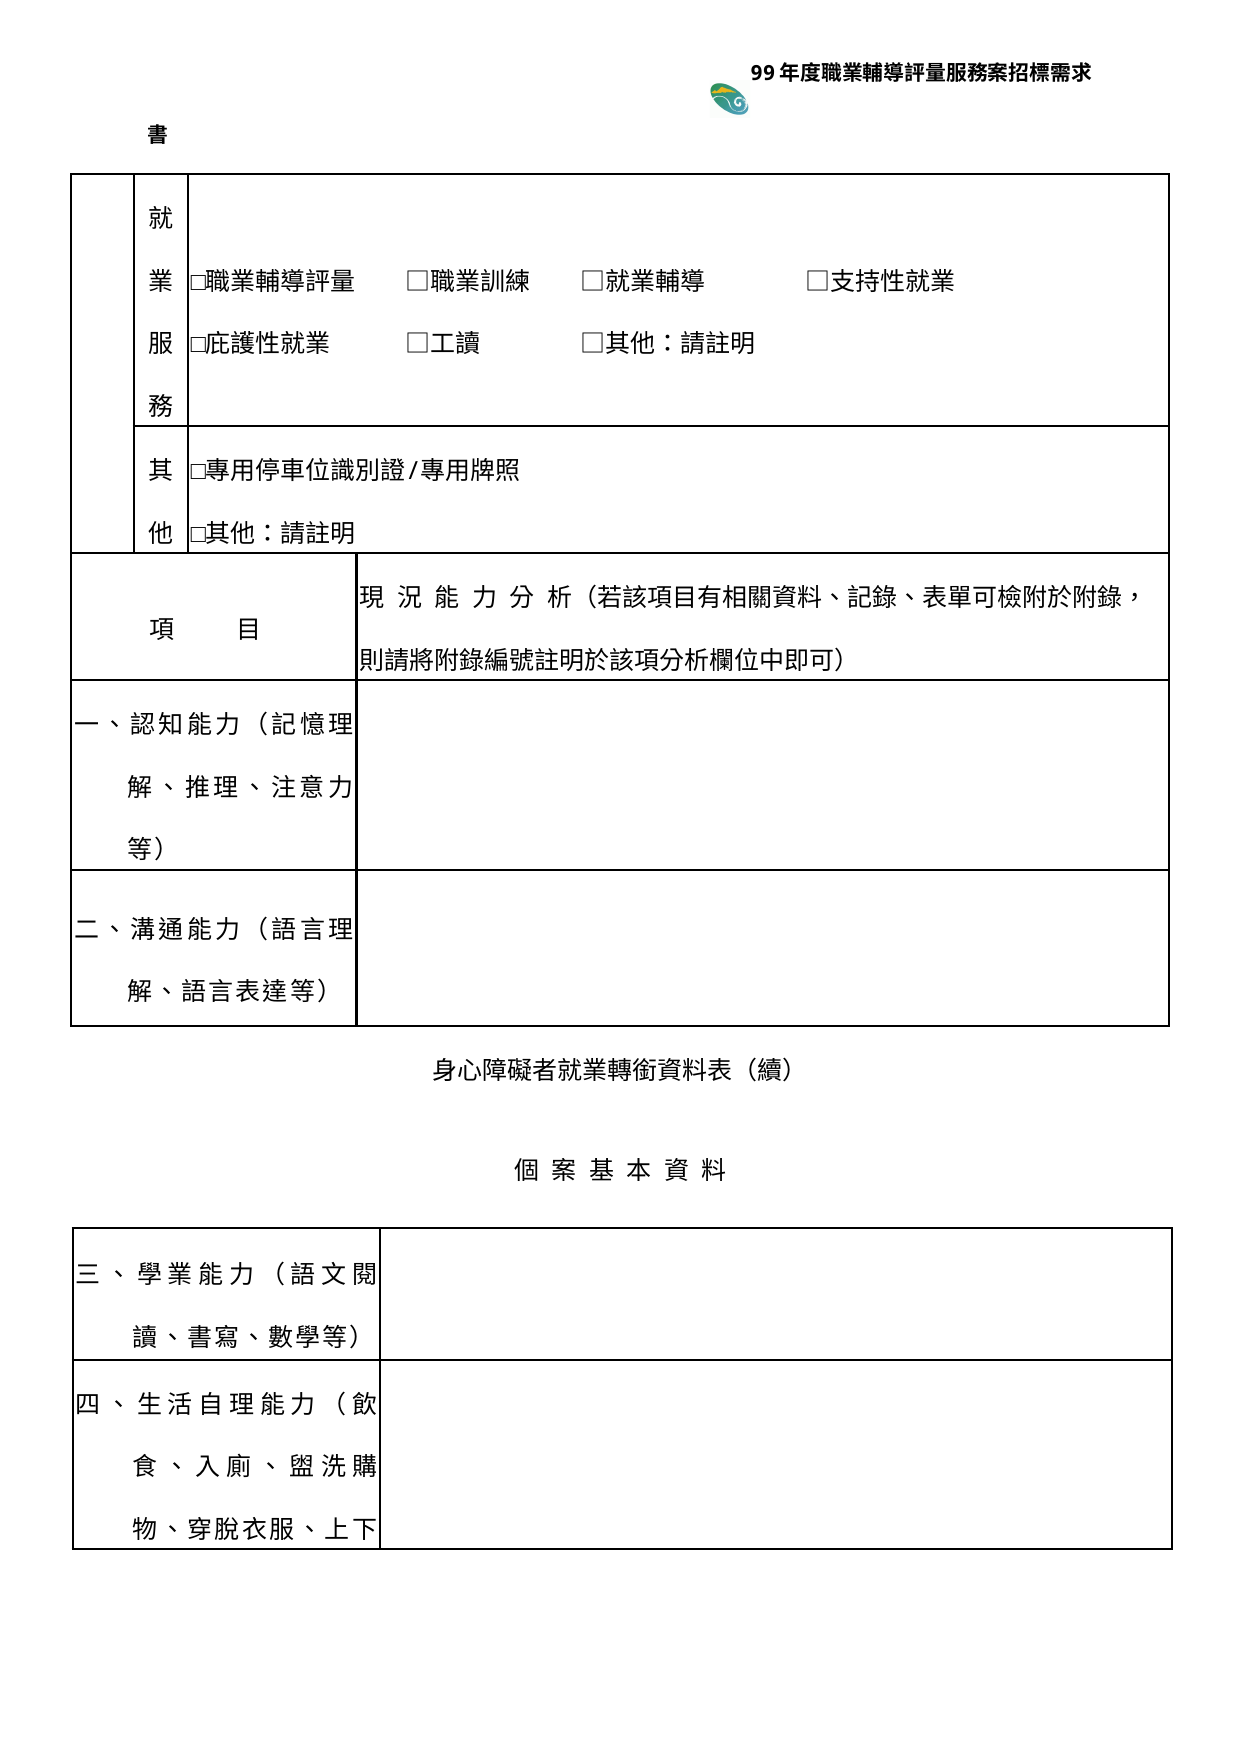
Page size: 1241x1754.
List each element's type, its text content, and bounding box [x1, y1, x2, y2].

table_cell [358, 681, 1168, 869]
table_cell [358, 871, 1168, 1025]
table_cell □職業輔導評量 □職業訓練 □就業輔導 □支持性就業 □庇護性就業 □工讀 □其他：請註明 [189, 175, 1168, 425]
text 個 案 基 本 資 料 [148, 1127, 1092, 1190]
table_cell 項 目 [72, 554, 355, 679]
table_cell 其他 [135, 427, 187, 552]
table_cell [381, 1361, 1171, 1548]
table_header [381, 1229, 1171, 1358]
table_cell 四、生活自理能力（飲食、入廁、盥洗購物、穿脫衣服、上下 [74, 1361, 379, 1548]
table_cell 一、認知能力（記憶理解、推理、注意力等） [72, 681, 355, 869]
table_header 三、學業能力（語文閱讀、書寫、數學等） [74, 1229, 379, 1358]
table_header [68, 1227, 72, 1358]
table_cell 現 況 能 力 分 析（若該項目有相關資料、記錄、表單可檢附於附錄，則請將附錄編號註明於該項分析欄位中即可） [358, 554, 1168, 679]
table_cell 就業服務 [135, 175, 187, 425]
table_cell □專用停車位識別證/專用牌照 □其他：請註明 [189, 427, 1168, 552]
table_cell [68, 1359, 72, 1548]
table_header 曾接受過的服務記錄 [72, 175, 133, 552]
table_cell 二、溝通能力（語言理解、語言表達等） [72, 871, 355, 1025]
text 身心障礙者就業轉銜資料表（續） [148, 1027, 1092, 1090]
